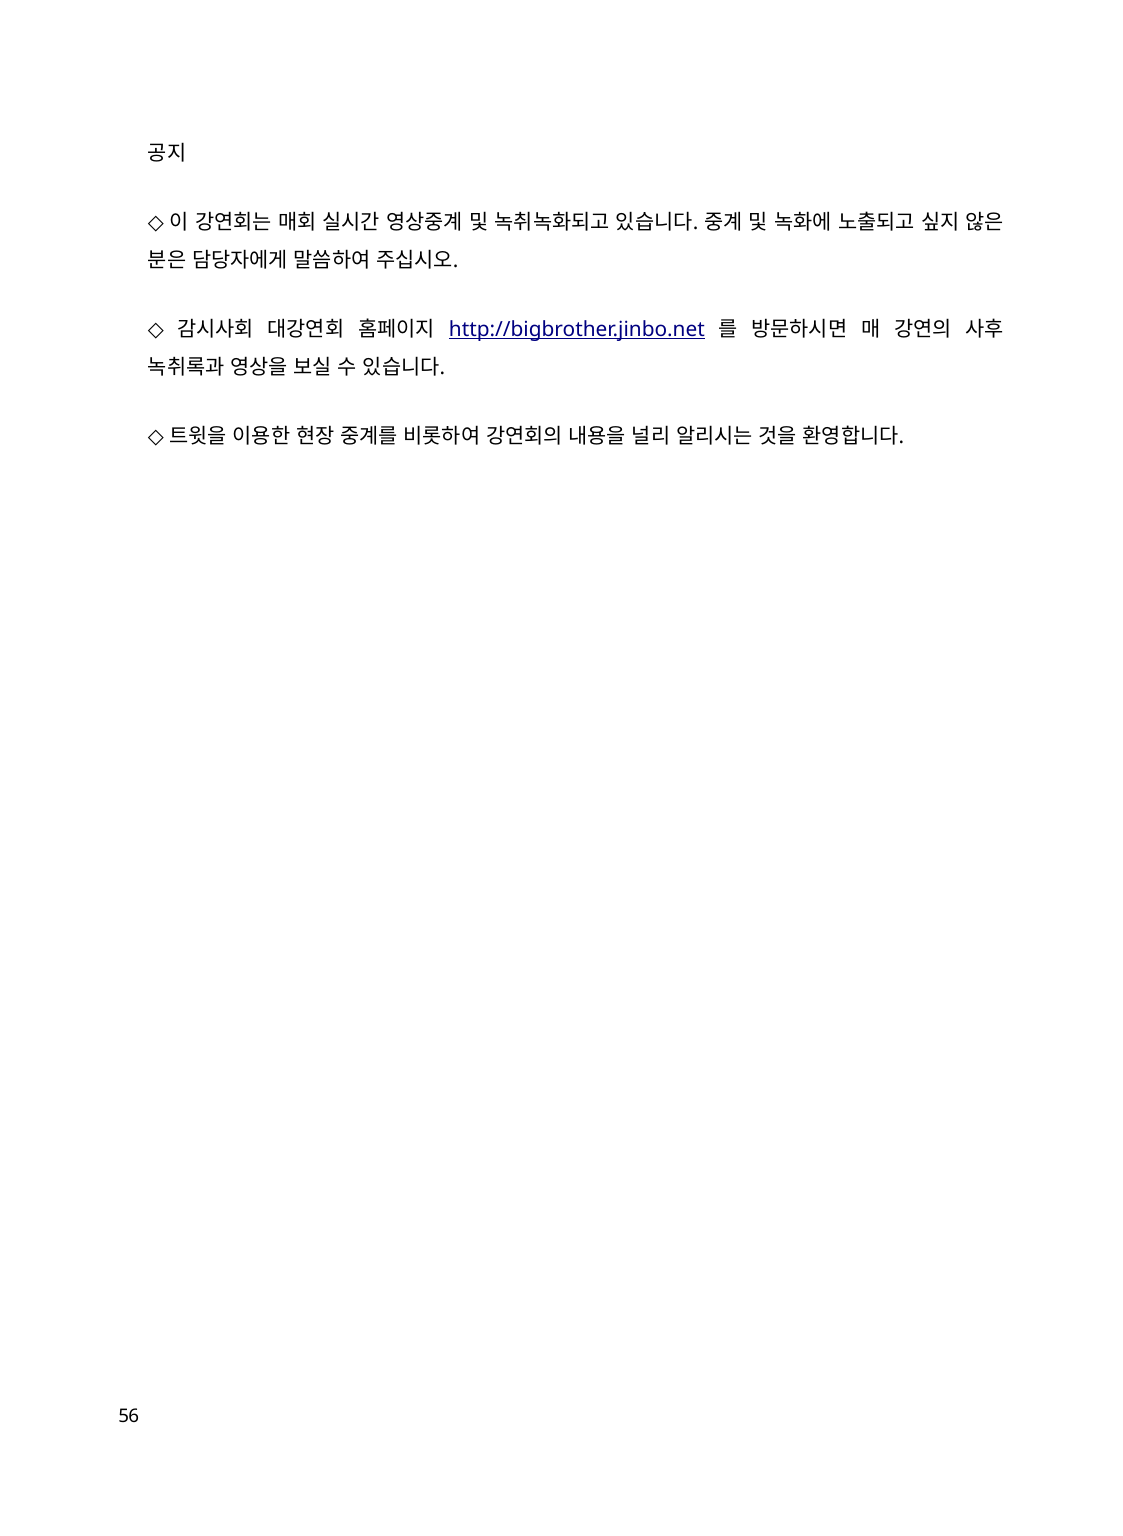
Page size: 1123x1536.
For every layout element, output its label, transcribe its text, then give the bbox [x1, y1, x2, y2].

text ◇ 감시사회 대강연회 홈페이지 http://bigbrother.jinbo.net 를 방문하시면 매 강연의 사후 녹취록과 영상을 보실 수 있습니다. [148, 305, 1004, 382]
text 공지 [118, 130, 1004, 168]
text ◇ 이 강연회는 매회 실시간 영상중계 및 녹취녹화되고 있습니다. 중계 및 녹화에 노출되고 싶지 않은 분은 담당자에게 말씀하여 주십시오. [148, 198, 1004, 275]
text ◇ 트윗을 이용한 현장 중계를 비롯하여 강연회의 내용을 널리 알리시는 것을 환영합니다. [148, 412, 1004, 451]
